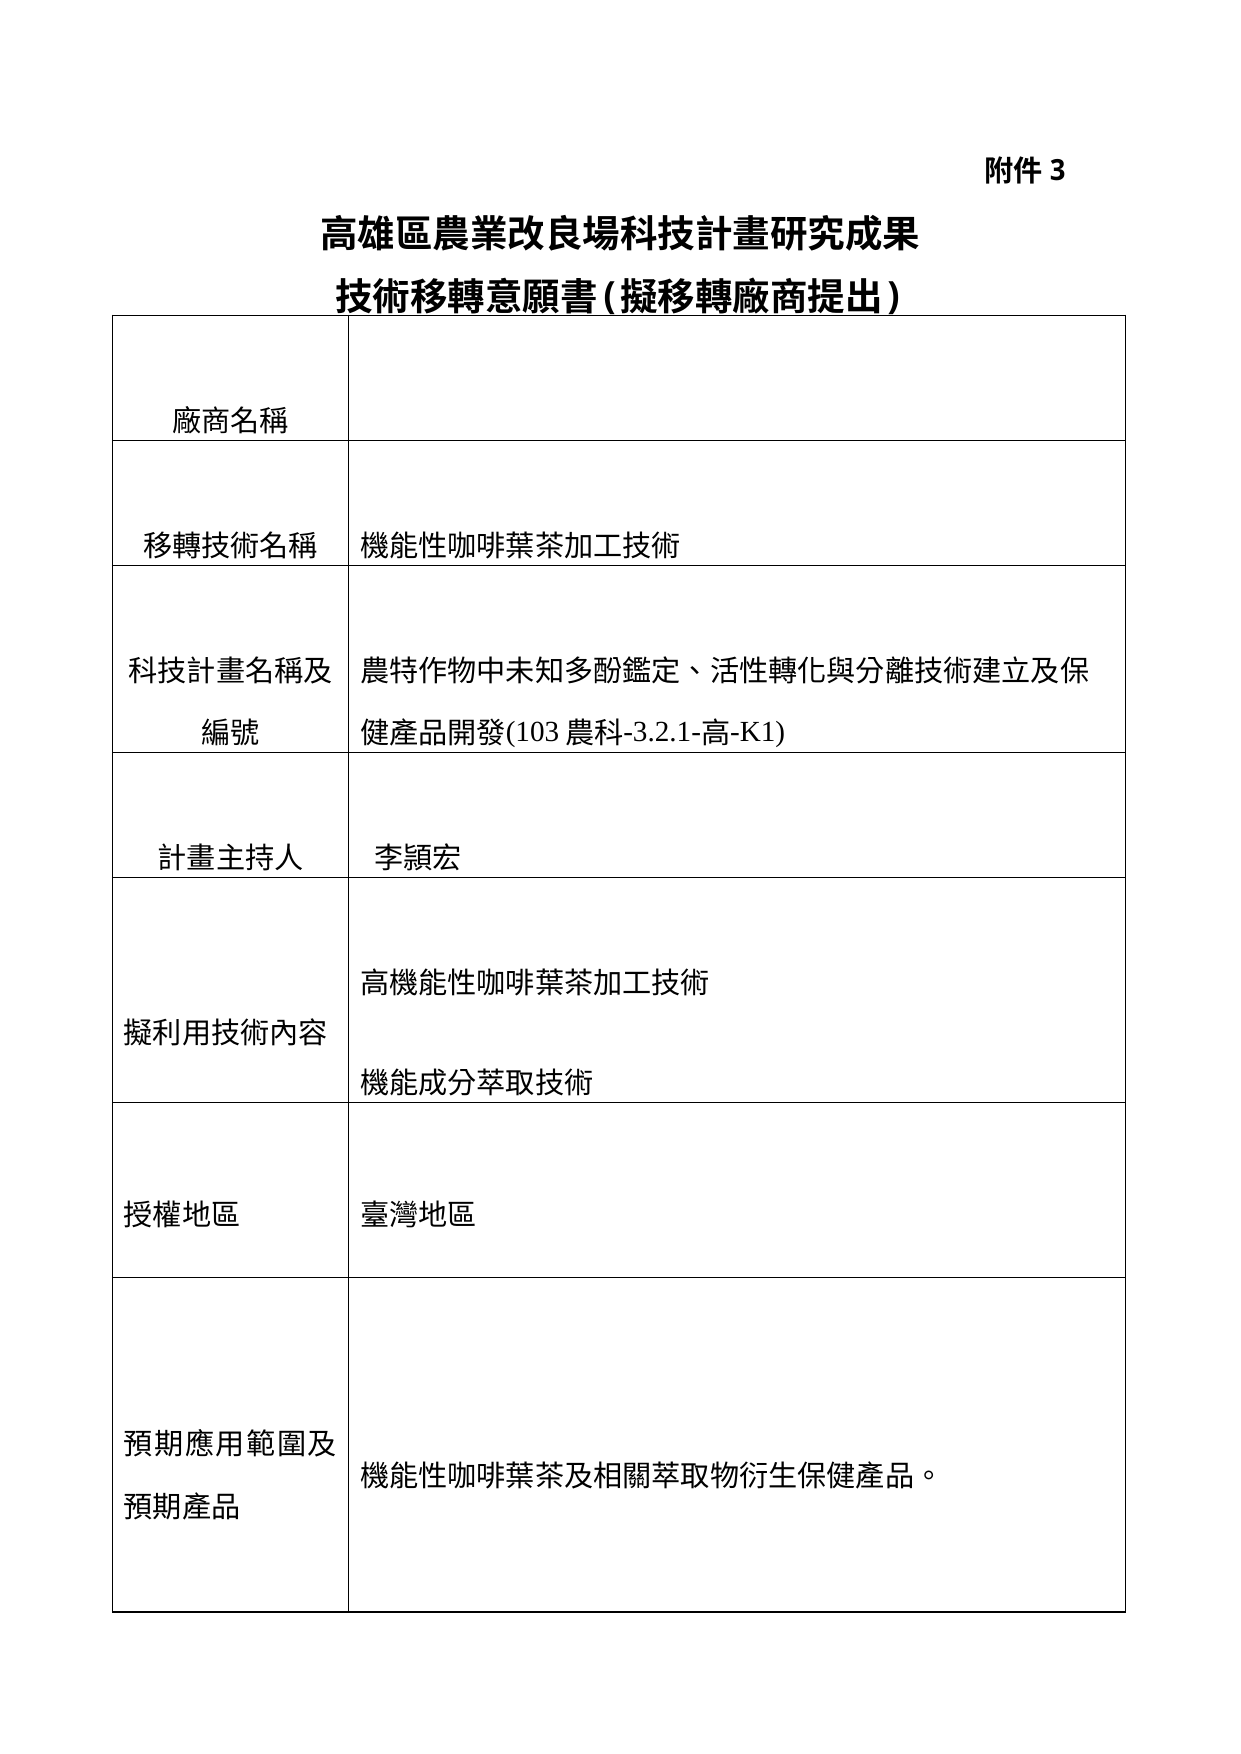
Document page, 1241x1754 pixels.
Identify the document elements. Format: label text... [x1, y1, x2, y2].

table_cell 科技計畫名稱及編號 [113, 566, 348, 752]
table_cell 擬利用技術內容 [113, 878, 348, 1102]
table_cell 預期應用範圍及預期產品 [113, 1278, 348, 1611]
text 技術移轉意願書(擬移轉廠商提出) [112, 252, 1128, 314]
table_header 廠商名稱 [113, 316, 348, 439]
table_cell 機能性咖啡葉茶及相關萃取物衍生保健產品。 [349, 1278, 1125, 1611]
table_cell 機能性咖啡葉茶加工技術 [349, 441, 1125, 564]
table_cell 高機能性咖啡葉茶加工技術 機能成分萃取技術 [349, 878, 1125, 1102]
table_cell 農特作物中未知多酚鑑定、活性轉化與分離技術建立及保健產品開發(103農科-3.2.1-高-K1) [349, 566, 1125, 752]
table_cell 臺灣地區 [349, 1103, 1125, 1277]
text 附件3 [112, 127, 1128, 189]
table_cell 計畫主持人 [113, 753, 348, 877]
table_cell 授權地區 [113, 1103, 348, 1277]
table_cell 李頴宏 [349, 753, 1125, 877]
text 高雄區農業改良場科技計畫研究成果 [112, 189, 1128, 252]
table_header [349, 316, 1125, 439]
table_cell 移轉技術名稱 [113, 441, 348, 564]
